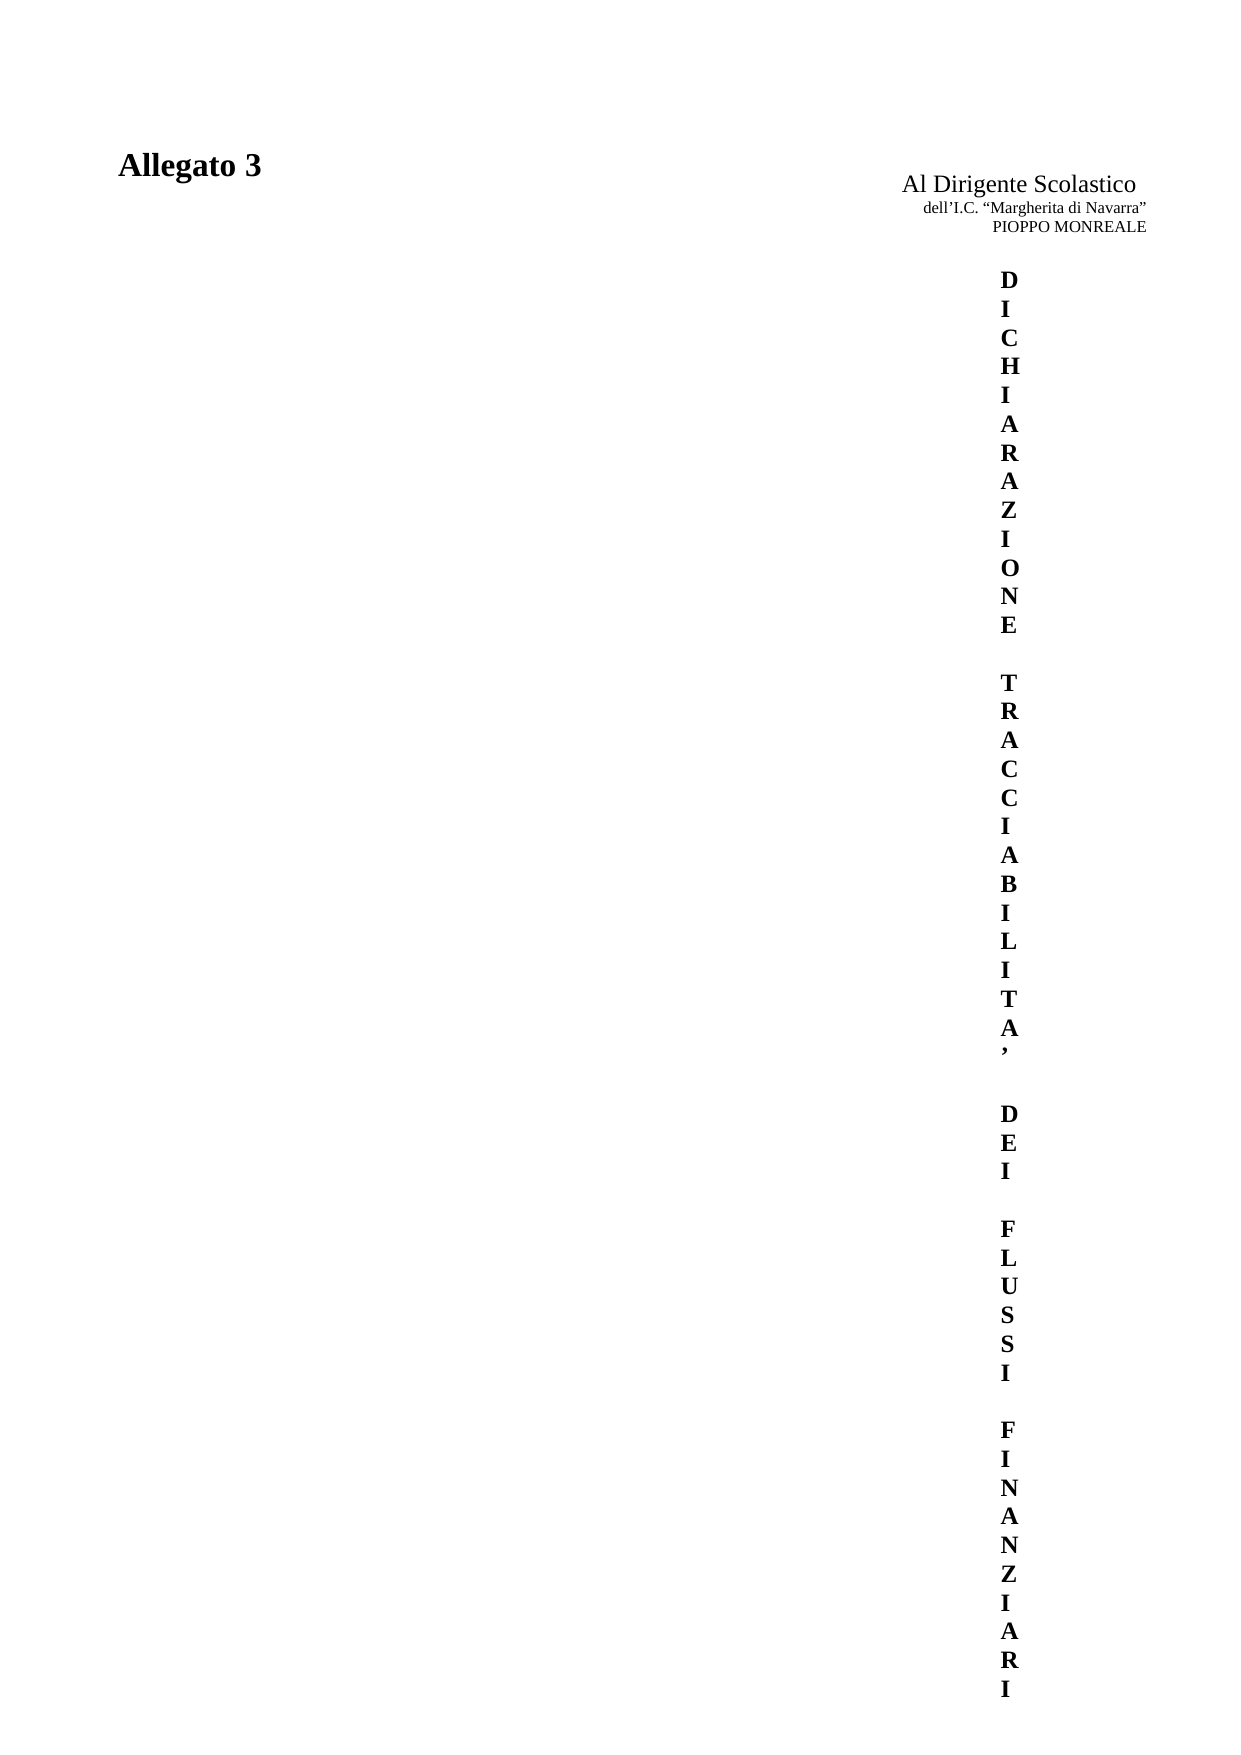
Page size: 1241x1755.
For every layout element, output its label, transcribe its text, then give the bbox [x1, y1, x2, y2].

text PIOPPO MONREALE [853, 217, 1141, 236]
text Allegato 3 [118, 145, 266, 184]
text dell’I.C. “Margherita di Navarra” [853, 198, 1141, 217]
text Al Dirigente Scolastico [853, 169, 1141, 198]
